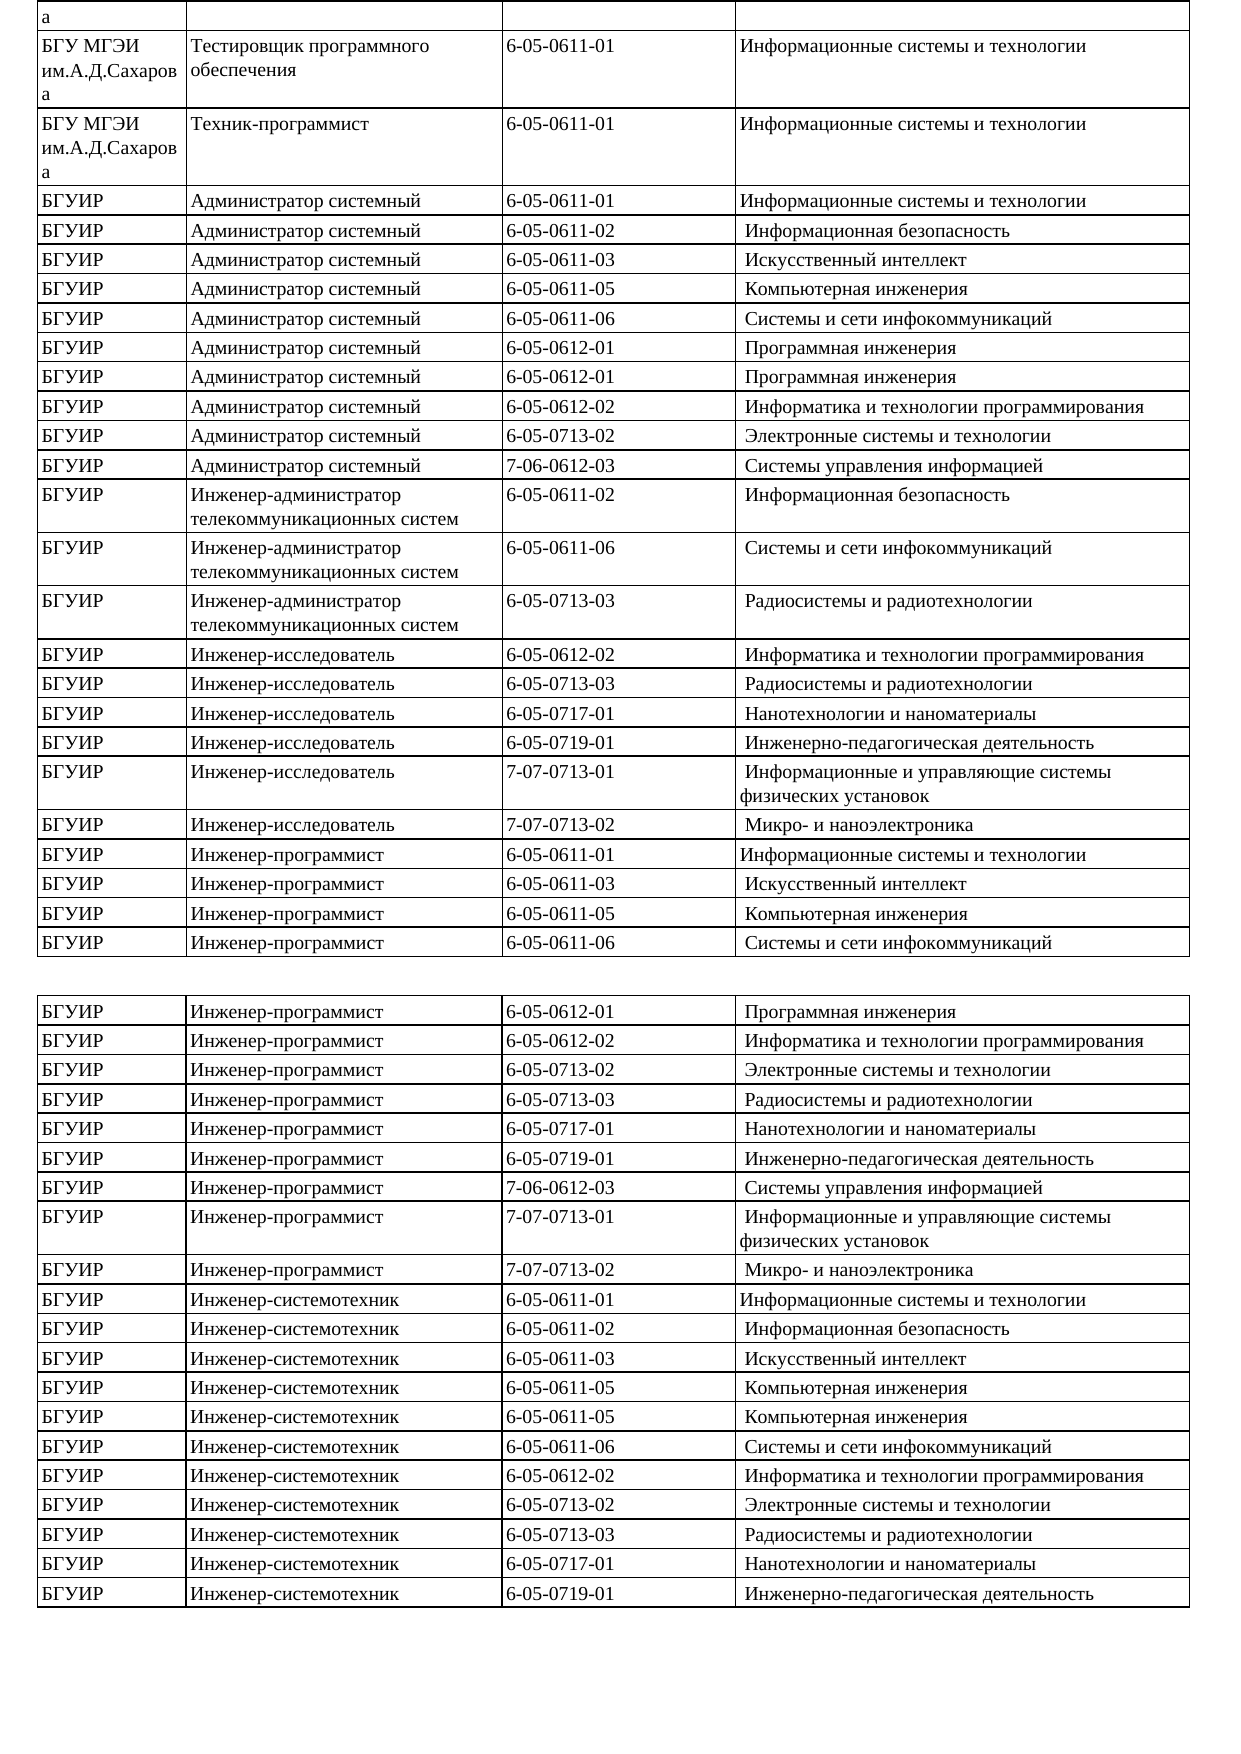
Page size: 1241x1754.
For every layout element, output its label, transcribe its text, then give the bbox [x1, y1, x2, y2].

table_cell Инженер-системотехник [187, 1520, 501, 1547]
table_cell БГУИР [38, 245, 186, 273]
table_cell Инженер-программист [187, 1143, 501, 1171]
table_cell Инженер-программист [187, 898, 502, 926]
table_cell 6-05-0611-01 [503, 1285, 735, 1312]
table_cell БГУИР [38, 869, 186, 897]
table_cell БГУИР [38, 304, 186, 331]
table_cell Микро- и наноэлектроника [736, 810, 1189, 838]
table_cell Инженер-администратор телекоммуникационных систем [187, 480, 502, 531]
table_cell Компьютерная инженерия [736, 274, 1189, 302]
table_cell Системы и сети инфокоммуникаций [736, 1432, 1189, 1459]
table_cell Инженер-программист [187, 1055, 501, 1083]
table_cell 6-05-0713-03 [503, 1085, 735, 1112]
table_cell БГУИР [38, 840, 186, 867]
table_cell 6-05-0713-02 [503, 1490, 735, 1518]
table_cell Инженер-исследователь [187, 698, 502, 726]
table_cell БГУИР [38, 728, 186, 755]
table_cell Инженер-системотехник [187, 1432, 501, 1459]
table_cell 6-05-0612-01 [503, 333, 735, 361]
table_cell БГУИР [38, 757, 186, 809]
table_cell 6-05-0611-05 [503, 1373, 735, 1401]
table_cell Информатика и технологии программирования [736, 1026, 1189, 1053]
table_cell Инженер-программист [187, 1026, 501, 1053]
table_cell Информационные системы и технологии [736, 1285, 1189, 1312]
table_cell БГУИР [38, 1490, 185, 1518]
table_cell Инженер-системотехник [187, 1402, 501, 1430]
table_cell 7-06-0612-03 [503, 451, 735, 478]
table_cell Информатика и технологии программирования [736, 1461, 1189, 1489]
table_cell 6-05-0611-05 [503, 898, 735, 926]
table_cell Администратор системный [187, 274, 502, 302]
table_cell БГУИР [38, 640, 186, 667]
table_cell Системы и сети инфокоммуникаций [736, 533, 1189, 585]
table_cell БГУ МГЭИ им.А.Д.Сахаров а [38, 109, 186, 184]
table_cell 6-05-0719-01 [503, 1578, 735, 1606]
table_cell Администратор системный [187, 304, 502, 331]
table_cell БГУИР [38, 1314, 185, 1342]
table_cell БГУИР [38, 1255, 185, 1283]
table_cell Инженер-исследователь [187, 640, 502, 667]
table_cell 6-05-0611-03 [503, 1343, 735, 1371]
table_cell [736, 2, 1189, 29]
table_header 6-05-0612-01 [503, 996, 735, 1024]
table_cell БГУИР [38, 1026, 185, 1053]
table_cell 6-05-0719-01 [503, 728, 735, 755]
table_cell БГУИР [38, 333, 186, 361]
table_cell 6-05-0611-06 [503, 304, 735, 331]
table_cell Инженер-программист [187, 928, 502, 956]
table_cell Нанотехнологии и наноматериалы [736, 698, 1189, 726]
table_cell БГУИР [38, 698, 186, 726]
table_cell 6-05-0612-02 [503, 392, 735, 419]
table_cell Микро- и наноэлектроника [736, 1255, 1189, 1283]
table_cell Системы управления информацией [736, 451, 1189, 478]
table_cell Информационные и управляющие системы физических установок [736, 1202, 1189, 1254]
table_cell Администратор системный [187, 392, 502, 419]
table_cell БГУИР [38, 898, 186, 926]
table_cell БГУИР [38, 1285, 185, 1312]
table_cell БГУИР [38, 1373, 185, 1401]
table_cell БГУИР [38, 216, 186, 243]
table_cell 7-06-0612-03 [503, 1173, 735, 1200]
table_cell Информационные системы и технологии [736, 840, 1189, 867]
table_cell Администратор системный [187, 333, 502, 361]
table_cell 6-05-0713-03 [503, 669, 735, 697]
table_cell БГУИР [38, 1549, 185, 1577]
table_cell Радиосистемы и радиотехнологии [736, 669, 1189, 697]
table_cell Инженер-системотехник [187, 1343, 501, 1371]
table_cell Инженер-системотехник [187, 1373, 501, 1401]
table_cell 6-05-0611-03 [503, 869, 735, 897]
table_cell Инженер-системотехник [187, 1490, 501, 1518]
table_cell Администратор системный [187, 216, 502, 243]
table_cell БГУИР [38, 928, 186, 956]
table_cell БГУИР [38, 186, 186, 214]
table_cell Программная инженерия [736, 362, 1189, 390]
table_cell Электронные системы и технологии [736, 1055, 1189, 1083]
table_cell 6-05-0713-02 [503, 421, 735, 449]
table_cell Администратор системный [187, 362, 502, 390]
table_cell БГУИР [38, 1114, 185, 1142]
table_cell 6-05-0612-02 [503, 1026, 735, 1053]
table_cell БГУИР [38, 533, 186, 585]
table_cell БГУИР [38, 1055, 185, 1083]
table_cell Администратор системный [187, 186, 502, 214]
table_cell БГУИР [38, 1402, 185, 1430]
table_cell а [38, 2, 186, 29]
table_cell БГУИР [38, 274, 186, 302]
table_cell Инженер-системотехник [187, 1285, 501, 1312]
table_cell Инженерно-педагогическая деятельность [736, 1143, 1189, 1171]
table_cell Системы управления информацией [736, 1173, 1189, 1200]
table_cell Информационная безопасность [736, 216, 1189, 243]
table_cell 6-05-0611-01 [503, 31, 735, 107]
table_cell Инженер-программист [187, 1173, 501, 1200]
table_cell БГУИР [38, 1143, 185, 1171]
table_cell БГУ МГЭИ им.А.Д.Сахаров а [38, 31, 186, 107]
table_cell Радиосистемы и радиотехнологии [736, 586, 1189, 638]
table_cell 6-05-0612-02 [503, 1461, 735, 1489]
table_cell БГУИР [38, 362, 186, 390]
table_cell Информационные системы и технологии [736, 109, 1189, 184]
table_cell БГУИР [38, 586, 186, 638]
table_cell 7-07-0713-01 [503, 757, 735, 809]
table_cell 6-05-0713-03 [503, 586, 735, 638]
table_cell 6-05-0611-02 [503, 480, 735, 531]
table_cell БГУИР [38, 810, 186, 838]
table_cell Инженер-исследователь [187, 810, 502, 838]
table_cell Инженер-исследователь [187, 669, 502, 697]
table_cell 6-05-0611-02 [503, 216, 735, 243]
table_cell Электронные системы и технологии [736, 421, 1189, 449]
table_cell Инженер-исследователь [187, 728, 502, 755]
table_cell БГУИР [38, 1461, 185, 1489]
table_cell Инженер-системотехник [187, 1314, 501, 1342]
table_cell БГУИР [38, 1085, 185, 1112]
table_cell Инженер-администратор телекоммуникационных систем [187, 586, 502, 638]
table_cell 6-05-0611-06 [503, 928, 735, 956]
table_cell Администратор системный [187, 451, 502, 478]
table_cell Радиосистемы и радиотехнологии [736, 1085, 1189, 1112]
table_cell 6-05-0717-01 [503, 698, 735, 726]
table_cell Техник-программист [187, 109, 502, 184]
table_cell Искусственный интеллект [736, 245, 1189, 273]
table_cell Инженер-программист [187, 1085, 501, 1112]
table_cell Инженер-программист [187, 840, 502, 867]
table_cell 7-07-0713-02 [503, 810, 735, 838]
table_cell Администратор системный [187, 421, 502, 449]
table_cell Инженер-системотехник [187, 1578, 501, 1606]
table_header БГУИР [38, 996, 185, 1024]
table_cell Информационные и управляющие системы физических установок [736, 757, 1189, 809]
table_cell Компьютерная инженерия [736, 1373, 1189, 1401]
table_cell БГУИР [38, 1343, 185, 1371]
table_cell Инженер-программист [187, 1114, 501, 1142]
table_cell Администратор системный [187, 245, 502, 273]
table_cell БГУИР [38, 669, 186, 697]
table_cell 6-05-0611-02 [503, 1314, 735, 1342]
table_cell 6-05-0611-05 [503, 1402, 735, 1430]
table_cell [503, 2, 735, 29]
table_cell 6-05-0713-02 [503, 1055, 735, 1083]
table_cell Инженер-администратор телекоммуникационных систем [187, 533, 502, 585]
table_cell 6-05-0717-01 [503, 1114, 735, 1142]
table_cell Нанотехнологии и наноматериалы [736, 1549, 1189, 1577]
table_cell 6-05-0717-01 [503, 1549, 735, 1577]
table_cell 6-05-0612-01 [503, 362, 735, 390]
table_cell 7-07-0713-02 [503, 1255, 735, 1283]
table_header Инженер-программист [187, 996, 501, 1024]
table_cell Информатика и технологии программирования [736, 392, 1189, 419]
table_cell Инженерно-педагогическая деятельность [736, 728, 1189, 755]
table_cell 6-05-0611-01 [503, 186, 735, 214]
table_cell Системы и сети инфокоммуникаций [736, 304, 1189, 331]
table_cell Инженер-исследователь [187, 757, 502, 809]
table_cell Информационные системы и технологии [736, 186, 1189, 214]
table_cell 6-05-0612-02 [503, 640, 735, 667]
table_cell Инженерно-педагогическая деятельность [736, 1578, 1189, 1606]
table_cell Системы и сети инфокоммуникаций [736, 928, 1189, 956]
table_cell Инженер-системотехник [187, 1461, 501, 1489]
table_cell 6-05-0611-01 [503, 840, 735, 867]
table_cell Компьютерная инженерия [736, 1402, 1189, 1430]
table_cell Инженер-программист [187, 1202, 501, 1254]
table_cell Электронные системы и технологии [736, 1490, 1189, 1518]
table_cell 6-05-0611-05 [503, 274, 735, 302]
table_cell 6-05-0713-03 [503, 1520, 735, 1547]
table_cell [187, 2, 502, 29]
table_cell Информатика и технологии программирования [736, 640, 1189, 667]
table_cell Искусственный интеллект [736, 1343, 1189, 1371]
table_cell Информационная безопасность [736, 480, 1189, 531]
table_cell 6-05-0611-03 [503, 245, 735, 273]
table_cell 7-07-0713-01 [503, 1202, 735, 1254]
table_cell Тестировщик программного обеспечения [187, 31, 502, 107]
table_cell Нанотехнологии и наноматериалы [736, 1114, 1189, 1142]
table_cell Инженер-программист [187, 869, 502, 897]
table_cell Программная инженерия [736, 333, 1189, 361]
table_cell БГУИР [38, 451, 186, 478]
table_cell Компьютерная инженерия [736, 898, 1189, 926]
table_cell Информационная безопасность [736, 1314, 1189, 1342]
table_cell БГУИР [38, 480, 186, 531]
table_cell БГУИР [38, 1173, 185, 1200]
table_cell 6-05-0719-01 [503, 1143, 735, 1171]
table_cell 6-05-0611-06 [503, 533, 735, 585]
table_cell Информационные системы и технологии [736, 31, 1189, 107]
table_cell БГУИР [38, 1578, 185, 1606]
table_cell Инженер-программист [187, 1255, 501, 1283]
table_cell Искусственный интеллект [736, 869, 1189, 897]
table_cell 6-05-0611-01 [503, 109, 735, 184]
table_cell Инженер-системотехник [187, 1549, 501, 1577]
table_cell БГУИР [38, 1432, 185, 1459]
table_cell БГУИР [38, 421, 186, 449]
table_cell БГУИР [38, 1202, 185, 1254]
table_cell БГУИР [38, 392, 186, 419]
table_cell БГУИР [38, 1520, 185, 1547]
table_cell Радиосистемы и радиотехнологии [736, 1520, 1189, 1547]
table_header Программная инженерия [736, 996, 1189, 1024]
table_cell 6-05-0611-06 [503, 1432, 735, 1459]
